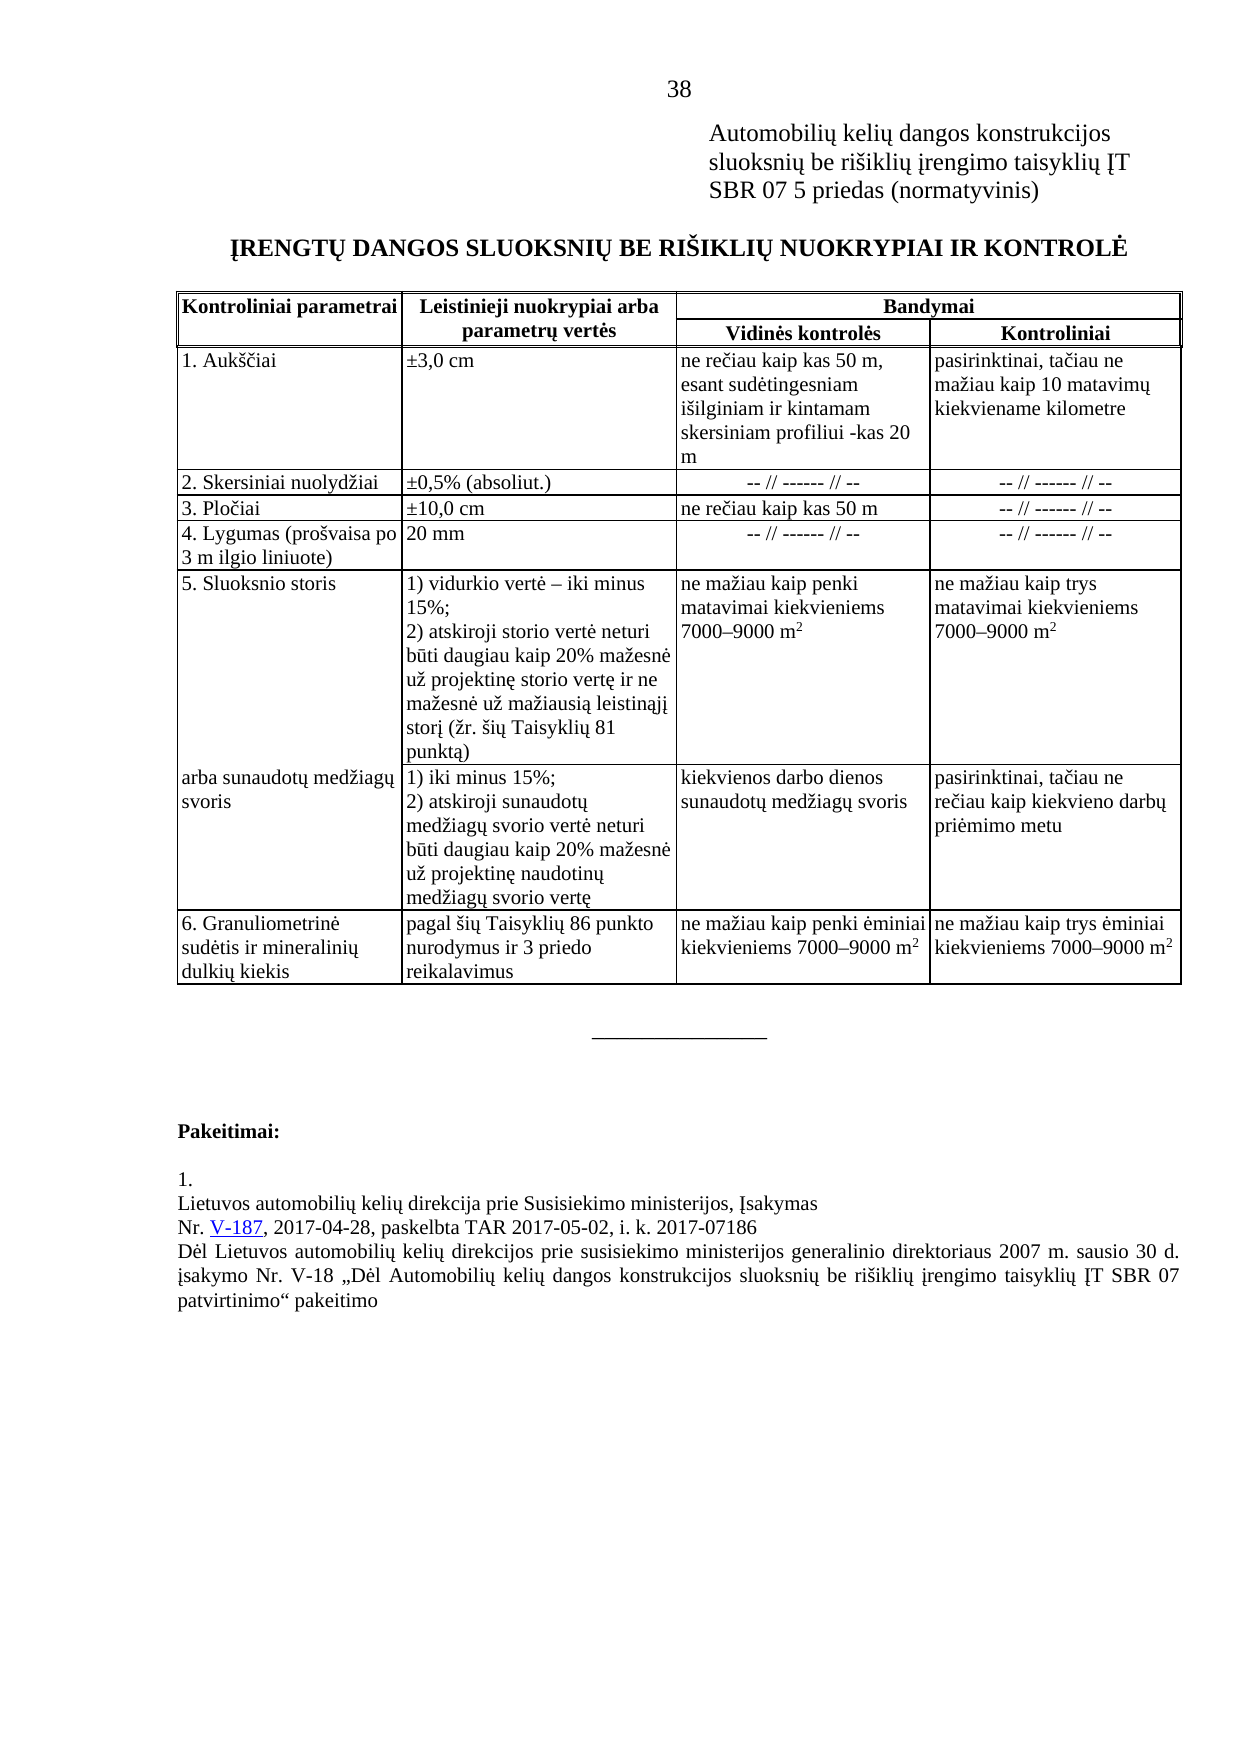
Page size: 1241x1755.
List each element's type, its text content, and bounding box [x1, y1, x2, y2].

table_cell pasirinktinai, tačiau ne mažiau kaip 10 matavimų kiekviename kilometre [931, 348, 1180, 468]
table_cell pasirinktinai, tačiau ne rečiau kaip kiekvieno darbų priėmimo metu [931, 765, 1180, 909]
text SBR 07 5 priedas (normatyvinis) [177, 176, 1181, 204]
table_cell 20 mm [403, 521, 676, 569]
table_header Leistinieji nuokrypiai arba parametrų vertės [403, 294, 676, 345]
table_cell -- // ------ // -- [677, 521, 929, 569]
table_cell arba sunaudotų medžiagų svoris [178, 764, 401, 909]
text Lietuvos automobilių kelių direkcija prie Susisiekimo ministerijos, Įsakymas [177, 1191, 1181, 1215]
table_cell kiekvienos darbo dienos sunaudotų medžiagų svoris [677, 765, 929, 909]
table_cell ne mažiau kaip penki ėminiai kiekvieniems 7000–9000 m2 [677, 911, 929, 983]
table_cell ne mažiau kaip trys ėminiai kiekvieniems 7000–9000 m2 [931, 911, 1180, 983]
table_cell -- // ------ // -- [931, 521, 1180, 569]
table_cell Kontroliniai [931, 320, 1179, 345]
text Pakeitimai: [177, 1119, 1181, 1143]
table_cell 5. Sluoksnio storis [178, 571, 401, 763]
text Automobilių kelių dangos konstrukcijos [177, 118, 1181, 147]
text ĮRENGTŲ DANGOS SLUOKSNIŲ BE RIŠIKLIŲ NUOKRYPIAI IR KONTROLĖ [177, 233, 1181, 262]
table_cell ne mažiau kaip penki matavimai kiekvieniems 7000–9000 m2 [677, 571, 929, 763]
table_cell Vidinės kontrolės [677, 320, 929, 345]
table_cell ne mažiau kaip trys matavimai kiekvieniems 7000–9000 m2 [931, 571, 1180, 763]
table_cell 1. Aukščiai [178, 348, 401, 468]
table_cell ±3,0 cm [403, 348, 676, 468]
text ______________ [177, 1013, 1181, 1042]
text Nr. V-187, 2017-04-28, paskelbta TAR 2017-05-02, i. k. 2017-07186 [177, 1215, 1181, 1239]
table_header Kontroliniai parametrai [179, 294, 401, 345]
text Dėl Lietuvos automobilių kelių direkcijos prie susisiekimo ministerijos generalinio direktoriaus 2007 m. sausio 30 d. įsakymo Nr. V-18 „Dėl Automobilių kelių dangos konstrukcijos sluoksnių be rišiklių įrengimo taisyklių ĮT SBR 07 patvirtinimo“ pakeitimo [177, 1239, 1181, 1312]
text 1. [177, 1167, 1181, 1191]
text sluoksnių be rišiklių įrengimo taisyklių ĮT [177, 147, 1181, 176]
